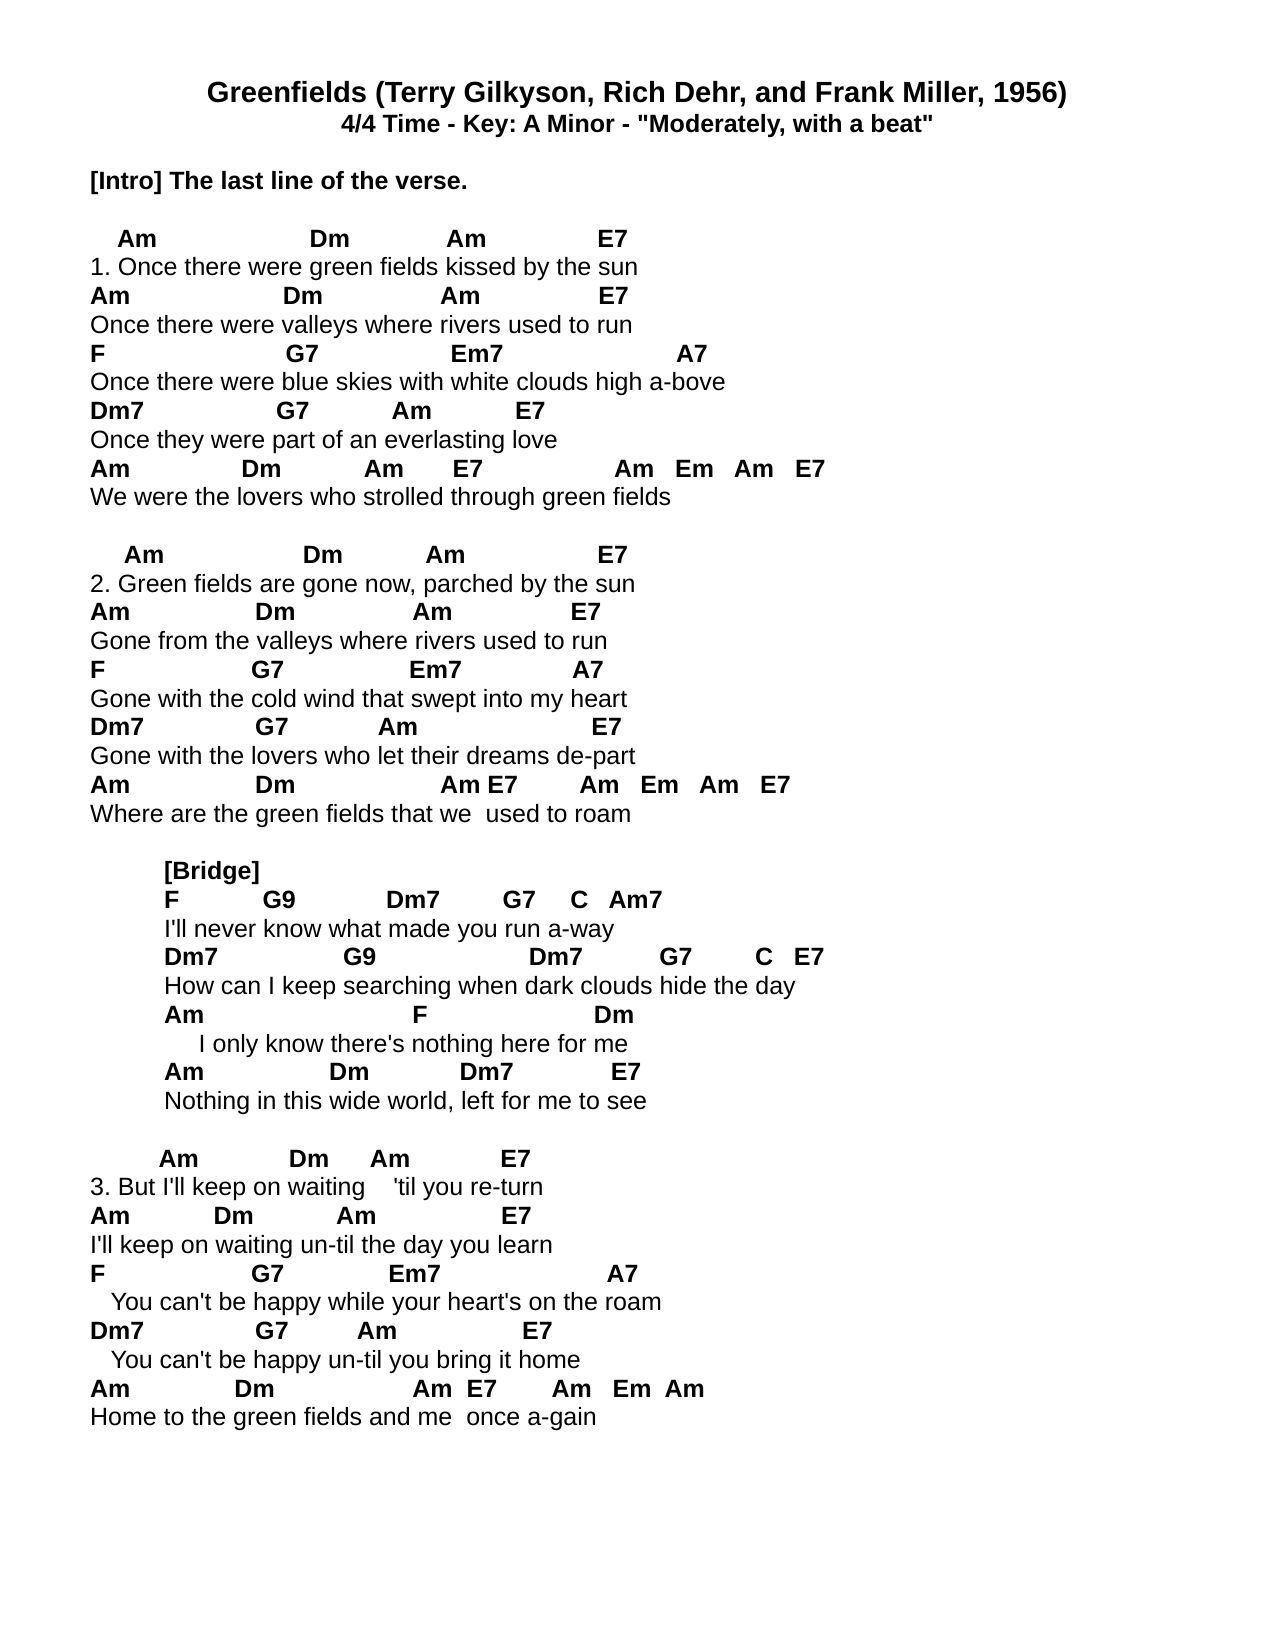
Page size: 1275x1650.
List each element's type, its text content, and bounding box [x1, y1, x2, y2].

text Dm7 G7 Am E7 [90, 396, 1185, 425]
text Am Dm Am E7 [90, 1201, 1185, 1230]
text I'll never know what made you run a-way [164, 913, 1185, 942]
text I'll keep on waiting un-til the day you learn [90, 1230, 1185, 1258]
text Gone from the valleys where rivers used to run [90, 626, 1185, 655]
text Once there were valleys where rivers used to run [90, 310, 1185, 338]
text Dm7 G9 Dm7 G7 C E7 [164, 942, 1185, 971]
text Nothing in this wide world, left for me to see [164, 1086, 1185, 1115]
text Home to the green fields and me once a-gain [90, 1402, 1185, 1431]
text Am Dm Dm7 E7 [164, 1057, 1185, 1086]
text Dm7 G7 Am E7 [90, 1316, 1185, 1345]
text You can't be happy un-til you bring it home [90, 1345, 1185, 1373]
text 3. But I'll keep on waiting 'til you re-turn [90, 1172, 1185, 1201]
text Am Dm Am E7 Am Em Am E7 [90, 453, 1185, 482]
text [Bridge] [164, 856, 1185, 885]
text Once they were part of an everlasting love [90, 425, 1185, 453]
text 2. Green fields are gone now, parched by the sun [90, 568, 1185, 597]
text Am Dm Am E7 [90, 540, 1185, 568]
text I only know there's nothing here for me [164, 1028, 1185, 1057]
text F G9 Dm7 G7 C Am7 [164, 885, 1185, 913]
text You can't be happy while your heart's on the roam [90, 1287, 1185, 1316]
text 4/4 Time - Key: A Minor - "Moderately, with a beat" [90, 108, 1185, 137]
text Am Dm Am E7 [90, 597, 1185, 626]
text Am Dm Am E7 [90, 281, 1185, 310]
text Gone with the lovers who let their dreams de-part [90, 741, 1185, 770]
text How can I keep searching when dark clouds hide the day [164, 971, 1185, 1000]
text Am Dm Am E7 Am Em Am E7 [90, 770, 1185, 798]
text F G7 Em7 A7 [90, 338, 1185, 367]
text Am F Dm [164, 1000, 1185, 1028]
text 1. Once there were green fields kissed by the sun [90, 252, 1185, 281]
text Am Dm Am E7 Am Em Am [90, 1373, 1185, 1402]
text Greenfields (Terry Gilkyson, Rich Dehr, and Frank Miller, 1956) [90, 75, 1185, 108]
text Am Dm Am E7 [90, 223, 1185, 252]
text Once there were blue skies with white clouds high a-bove [90, 367, 1185, 396]
text Gone with the cold wind that swept into my heart [90, 683, 1185, 712]
text Am Dm Am E7 [90, 1143, 1185, 1172]
text Where are the green fields that we used to roam [90, 798, 1185, 827]
text F G7 Em7 A7 [90, 655, 1185, 683]
text [Intro] The last line of the verse. [90, 166, 1185, 195]
text Dm7 G7 Am E7 [90, 712, 1185, 741]
text We were the lovers who strolled through green fields [90, 482, 1185, 511]
text F G7 Em7 A7 [90, 1258, 1185, 1287]
